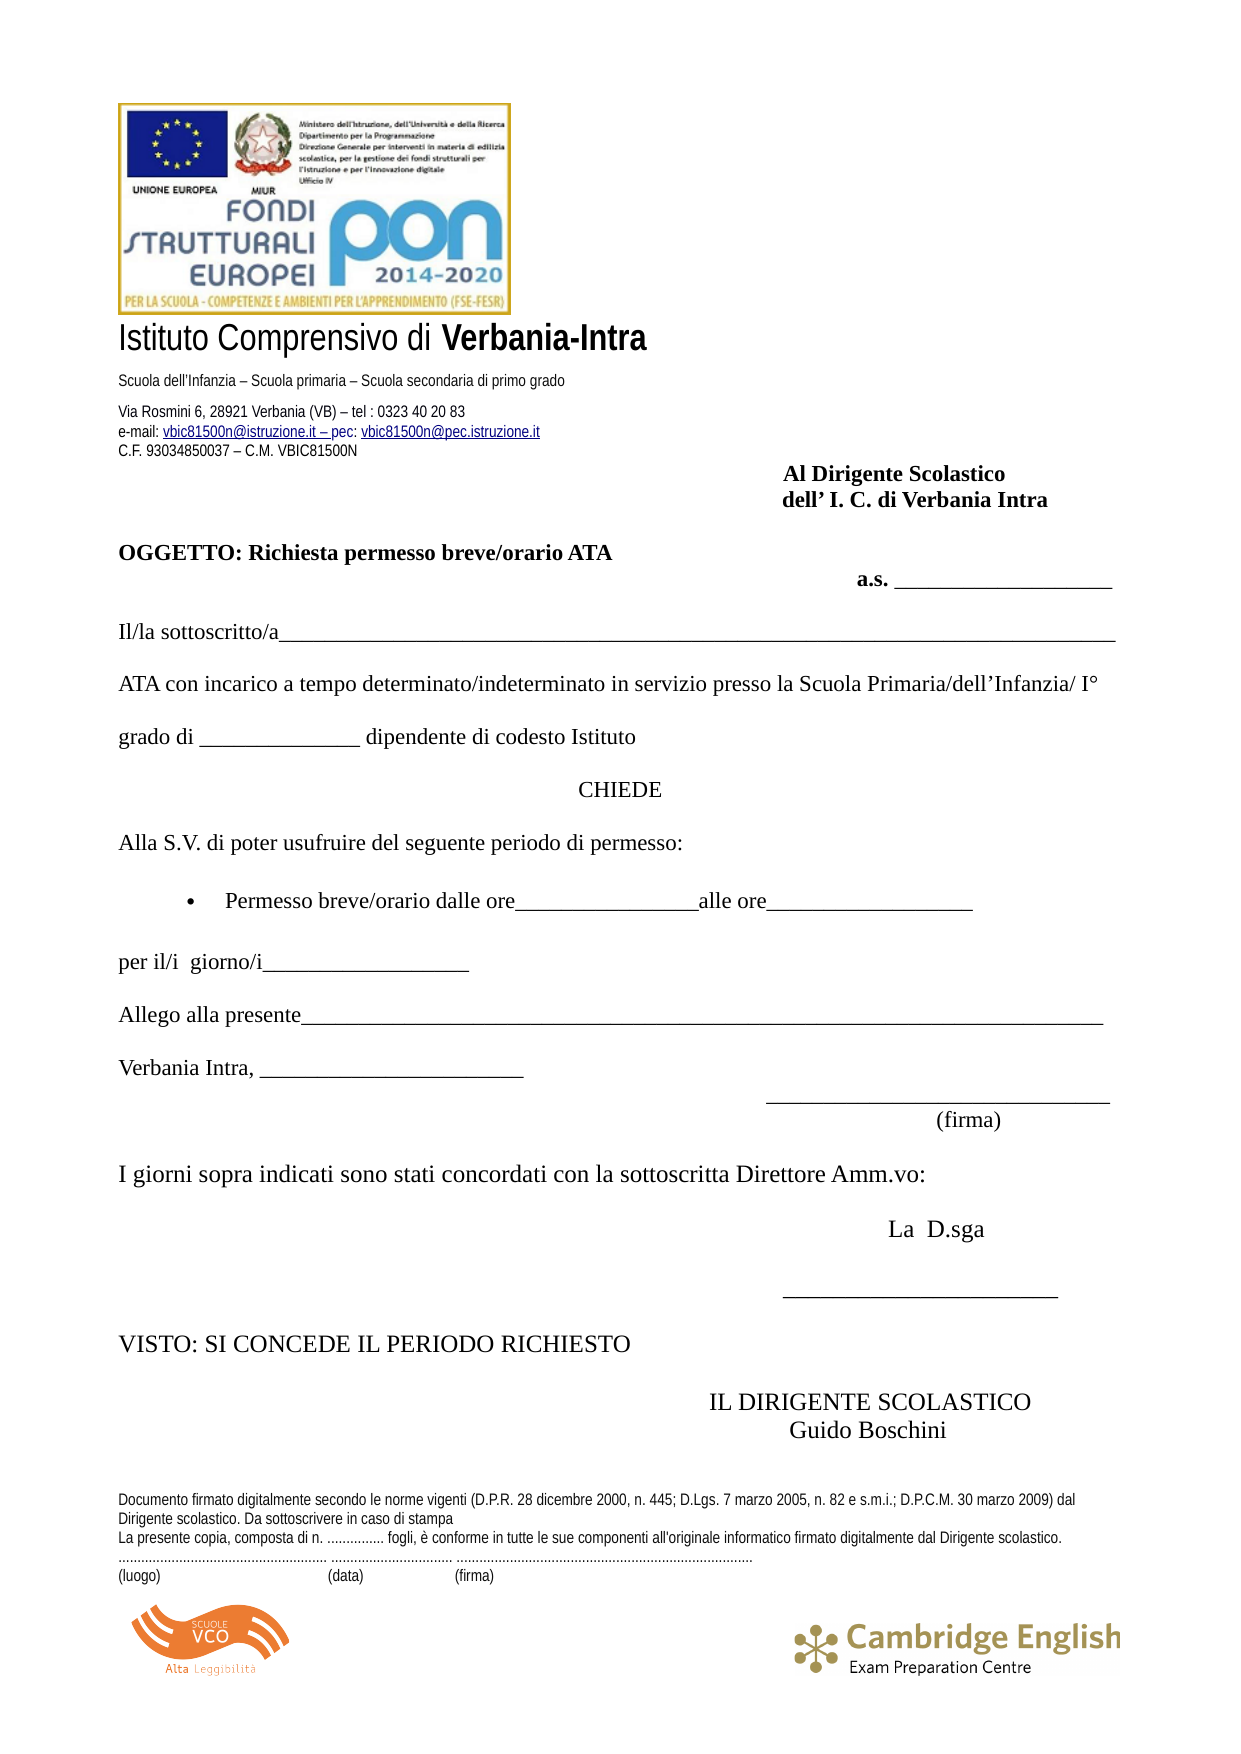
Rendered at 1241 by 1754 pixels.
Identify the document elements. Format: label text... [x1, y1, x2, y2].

text per il/i giorno/i__________________ [118, 948, 1122, 975]
text CHIEDE [118, 776, 1122, 802]
picture [794, 1623, 1120, 1676]
text Guido Boschini [118, 1416, 1122, 1444]
text IL DIRIGENTE SCOLASTICO [118, 1387, 1122, 1416]
picture [118, 103, 511, 315]
text ______________________ [118, 1272, 1122, 1301]
text Al Dirigente Scolastico [118, 460, 1122, 486]
text Il/la sottoscritto/a_________________________________________________________________________ [118, 618, 1122, 644]
text ______________________________ [118, 1080, 1122, 1106]
text OGGETTO: Richiesta permesso breve/orario ATA [118, 539, 1122, 565]
text Alla S.V. di poter usufruire del seguente periodo di permesso: [118, 829, 1122, 855]
text La D.sga [718, 1214, 1122, 1243]
list Permesso breve/orario dalle ore________________alle ore__________________ [187, 888, 1128, 914]
text a.s. ___________________ [118, 565, 1122, 591]
text I giorni sopra indicati sono stati concordati con la sottoscritta Direttore Amm.vo: [118, 1159, 1122, 1188]
text Allego alla presente______________________________________________________________________ [118, 1001, 1122, 1027]
text Verbania Intra, _______________________ [118, 1054, 1122, 1080]
picture [131, 1604, 290, 1676]
text VISTO: SI CONCEDE IL PERIODO RICHIESTO [118, 1329, 1122, 1358]
text (firma) [118, 1106, 1122, 1133]
text dell’ I. C. di Verbania Intra [782, 486, 1122, 512]
text ATA con incarico a tempo determinato/indeterminato in servizio presso la Scuola Primaria/dell’Infanzia/ I° grado di ______________ dipendente di codesto Istituto [118, 671, 1122, 749]
